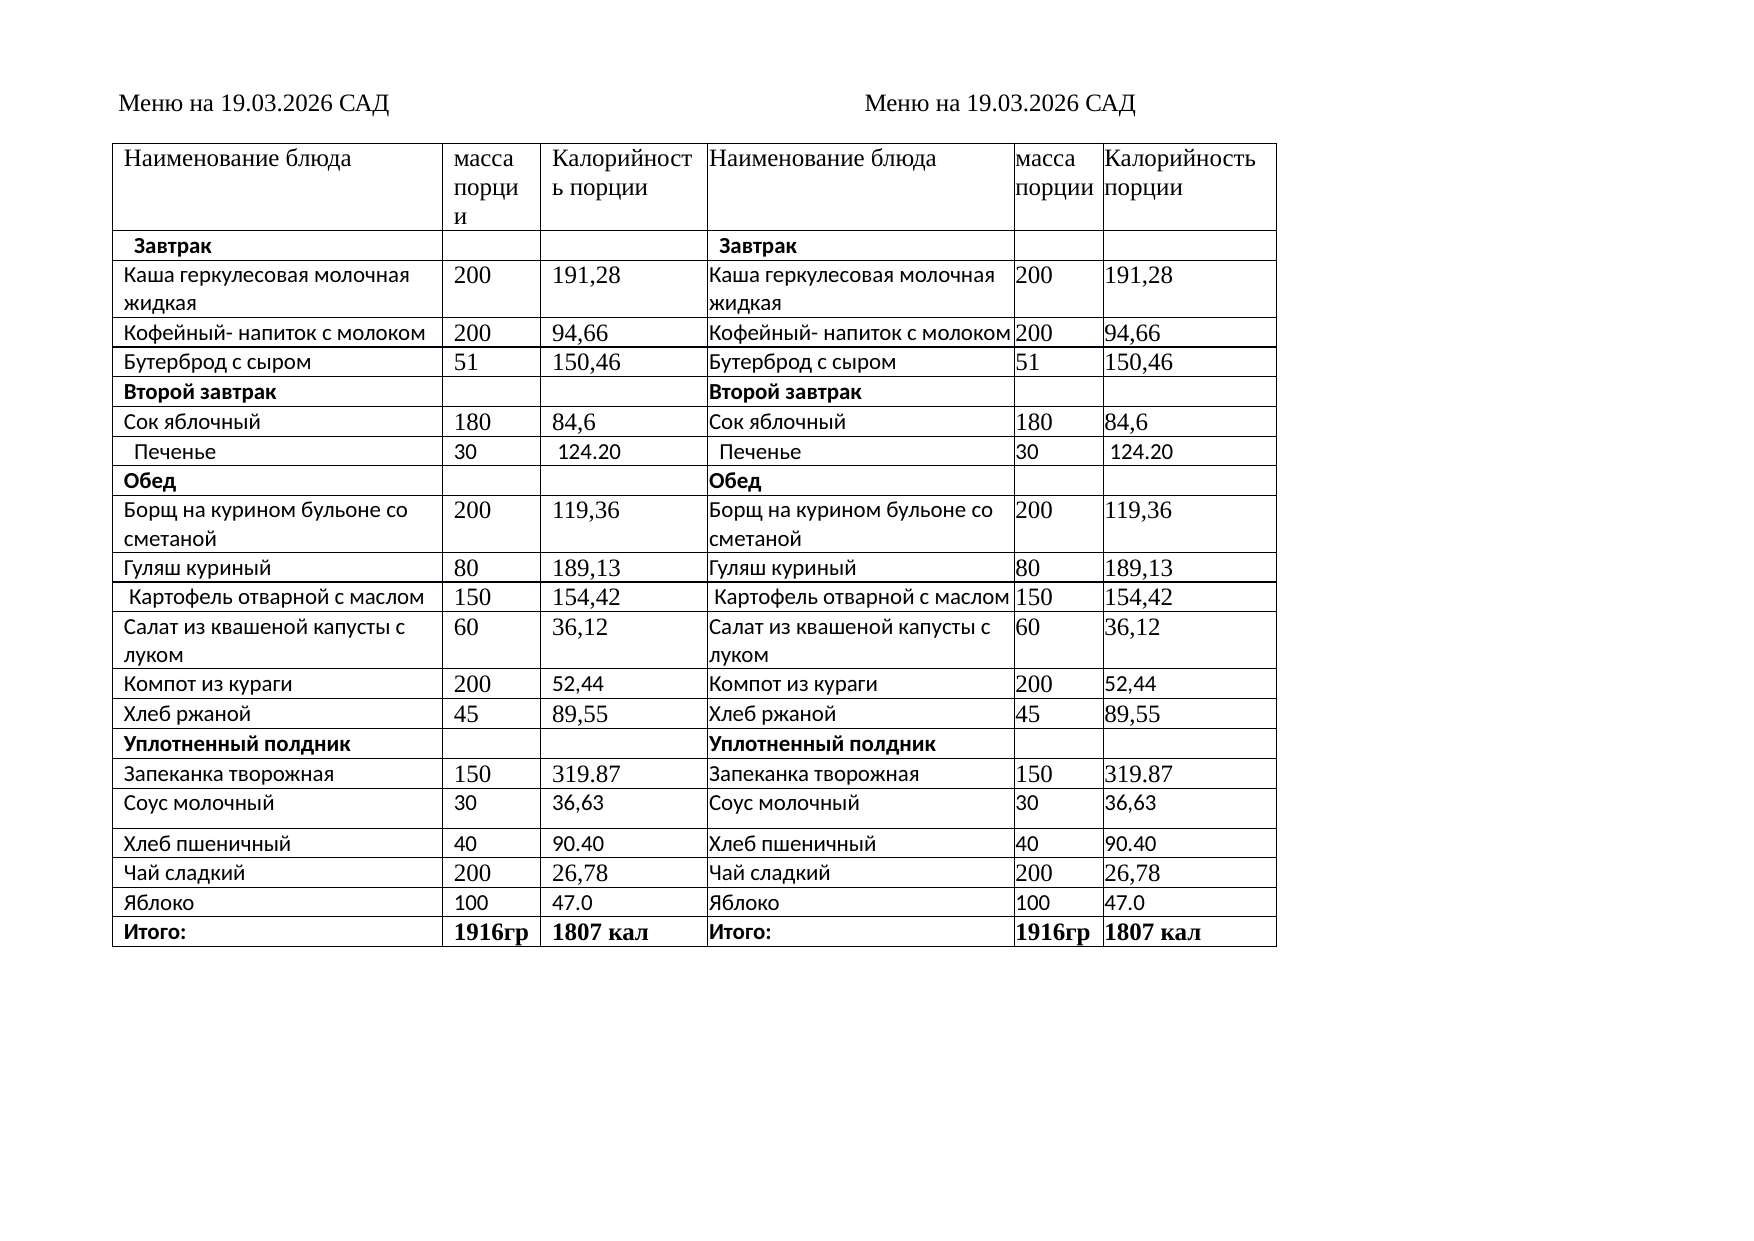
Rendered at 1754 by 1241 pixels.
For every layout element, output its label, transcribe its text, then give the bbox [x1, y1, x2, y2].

table_cell Обед [113, 466, 442, 494]
table_cell 1916гр [1015, 917, 1103, 946]
table_cell 47.0 [1104, 888, 1276, 916]
table_cell 154,42 [541, 583, 707, 611]
table_cell Яблоко [113, 888, 442, 916]
table_cell Второй завтрак [113, 377, 442, 406]
table_cell 150 [1015, 759, 1103, 787]
table_header Наименование блюда [113, 144, 442, 230]
table_cell Кофейный- напиток с молоком [113, 318, 442, 346]
table_cell 150 [1015, 583, 1103, 611]
table_cell 1916гр [443, 917, 540, 946]
table_cell 200 [1015, 261, 1103, 317]
table_cell 191,28 [1104, 261, 1276, 317]
text Меню на 19.03.2026 САД Меню на 19.03.2026 САД [118, 88, 1636, 117]
table_cell 30 [443, 789, 540, 828]
table_cell 191,28 [541, 261, 707, 317]
table_cell Компот из кураги [113, 669, 442, 698]
table_cell [443, 466, 540, 494]
table_cell 180 [1015, 407, 1103, 436]
table_cell 180 [443, 407, 540, 436]
table_cell Хлеб пшеничный [708, 829, 1014, 857]
table_cell Итого: [113, 917, 442, 946]
table_cell 26,78 [541, 858, 707, 887]
table_cell 150 [443, 759, 540, 787]
table_cell 189,13 [1104, 553, 1276, 581]
table_cell Бутерброд с сыром [113, 348, 442, 376]
table_cell [541, 377, 707, 406]
table_cell Яблоко [708, 888, 1014, 916]
table_cell 47.0 [541, 888, 707, 916]
table_cell 150,46 [1104, 348, 1276, 376]
table_cell [443, 729, 540, 758]
table_cell 60 [1015, 612, 1103, 668]
table_cell Картофель отварной с маслом [113, 583, 442, 611]
table_cell [1104, 231, 1276, 259]
table_cell Уплотненный полдник [708, 729, 1014, 758]
table_cell 319.87 [541, 759, 707, 787]
table_cell Хлеб пшеничный [113, 829, 442, 857]
table_cell 36,63 [541, 789, 707, 828]
table_cell Соус молочный [708, 789, 1014, 828]
table_cell 319.87 [1104, 759, 1276, 787]
table_cell 36,63 [1104, 789, 1276, 828]
table_cell 40 [1015, 829, 1103, 857]
table_header масса порции [1015, 144, 1103, 230]
table_cell Салат из квашеной капусты с луком [708, 612, 1014, 668]
table_cell Каша геркулесовая молочная жидкая [708, 261, 1014, 317]
table_cell [1015, 231, 1103, 259]
table_cell Итого: [708, 917, 1014, 946]
table_cell [541, 231, 707, 259]
table_cell 200 [443, 318, 540, 346]
table_cell Сок яблочный [113, 407, 442, 436]
table_cell 60 [443, 612, 540, 668]
table_cell Запеканка творожная [708, 759, 1014, 787]
table_header Калорийность порции [541, 144, 707, 230]
table_cell 30 [1015, 437, 1103, 465]
table_cell [1015, 729, 1103, 758]
table_header масса порции [443, 144, 540, 230]
table_cell Картофель отварной с маслом [708, 583, 1014, 611]
table_cell 200 [443, 261, 540, 317]
table_cell 94,66 [541, 318, 707, 346]
table_cell Бутерброд с сыром [708, 348, 1014, 376]
table_cell Уплотненный полдник [113, 729, 442, 758]
table_cell Борщ на курином бульоне со сметаной [708, 496, 1014, 552]
table_cell 150 [443, 583, 540, 611]
table_cell 200 [443, 496, 540, 552]
table_cell 150,46 [541, 348, 707, 376]
table_cell 26,78 [1104, 858, 1276, 887]
table_cell 36,12 [1104, 612, 1276, 668]
table_cell Чай сладкий [708, 858, 1014, 887]
table_cell 1807 кал [541, 917, 707, 946]
table_cell 1807 кал [1104, 917, 1276, 946]
table_cell [1104, 377, 1276, 406]
table_cell 90.40 [1104, 829, 1276, 857]
table_header Калорийность порции [1104, 144, 1276, 230]
table_cell 154,42 [1104, 583, 1276, 611]
table_cell 51 [443, 348, 540, 376]
table_cell [1015, 466, 1103, 494]
table_cell 119,36 [1104, 496, 1276, 552]
table_cell 84,6 [541, 407, 707, 436]
table_cell Каша геркулесовая молочная жидкая [113, 261, 442, 317]
table_cell Обед [708, 466, 1014, 494]
table_cell Компот из кураги [708, 669, 1014, 698]
table_cell Печенье [113, 437, 442, 465]
table_cell Хлеб ржаной [113, 699, 442, 728]
table_cell 124.20 [1104, 437, 1276, 465]
table_cell 94,66 [1104, 318, 1276, 346]
table_cell Завтрак [708, 231, 1014, 259]
table_cell 90.40 [541, 829, 707, 857]
table_cell 119,36 [541, 496, 707, 552]
table_cell 124.20 [541, 437, 707, 465]
table_cell [1015, 377, 1103, 406]
table_cell 100 [443, 888, 540, 916]
table_cell Завтрак [113, 231, 442, 259]
table_cell 36,12 [541, 612, 707, 668]
table_cell [541, 729, 707, 758]
table_cell 45 [443, 699, 540, 728]
table_cell Борщ на курином бульоне со сметаной [113, 496, 442, 552]
table_cell 200 [1015, 858, 1103, 887]
table_cell Соус молочный [113, 789, 442, 828]
table_cell 80 [443, 553, 540, 581]
table_cell Кофейный- напиток с молоком [708, 318, 1014, 346]
table_cell Хлеб ржаной [708, 699, 1014, 728]
table_cell Гуляш куриный [113, 553, 442, 581]
table_cell 84,6 [1104, 407, 1276, 436]
table_cell Второй завтрак [708, 377, 1014, 406]
table_cell 40 [443, 829, 540, 857]
table_cell 200 [443, 858, 540, 887]
table_cell 200 [1015, 318, 1103, 346]
table_cell 52,44 [541, 669, 707, 698]
table_cell 100 [1015, 888, 1103, 916]
table_cell 89,55 [541, 699, 707, 728]
table_cell [541, 466, 707, 494]
table_cell [1104, 466, 1276, 494]
table_cell [1104, 729, 1276, 758]
table_cell 200 [1015, 669, 1103, 698]
table_cell 189,13 [541, 553, 707, 581]
table_cell Печенье [708, 437, 1014, 465]
table_cell Сок яблочный [708, 407, 1014, 436]
table_cell 200 [443, 669, 540, 698]
table_cell 52,44 [1104, 669, 1276, 698]
table_cell 89,55 [1104, 699, 1276, 728]
table_cell [443, 231, 540, 259]
table_cell Чай сладкий [113, 858, 442, 887]
table_cell 30 [443, 437, 540, 465]
table_cell 80 [1015, 553, 1103, 581]
table_cell 51 [1015, 348, 1103, 376]
table_cell Запеканка творожная [113, 759, 442, 787]
table_cell [443, 377, 540, 406]
table_cell 45 [1015, 699, 1103, 728]
table_header Наименование блюда [708, 144, 1014, 230]
table_cell Салат из квашеной капусты с луком [113, 612, 442, 668]
table_cell 30 [1015, 789, 1103, 828]
table_cell Гуляш куриный [708, 553, 1014, 581]
table_cell 200 [1015, 496, 1103, 552]
